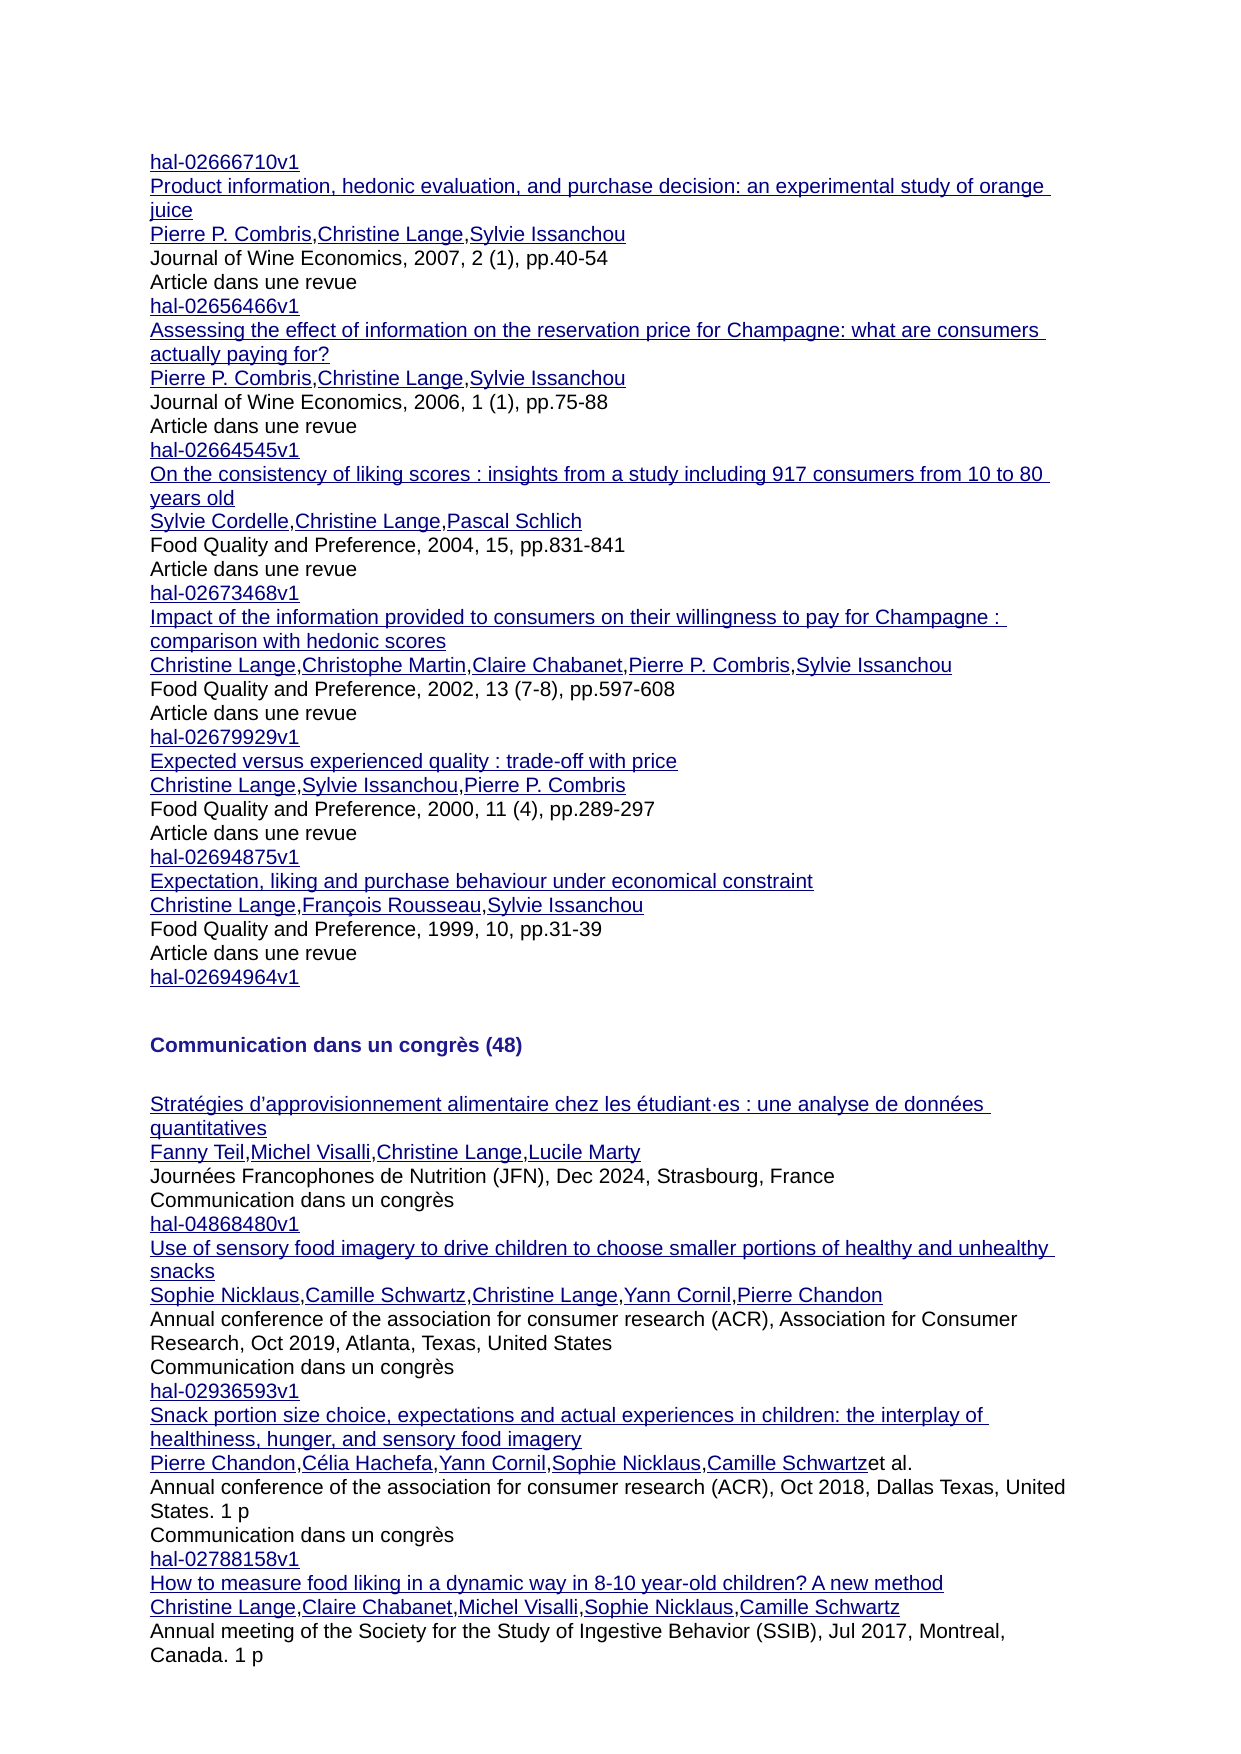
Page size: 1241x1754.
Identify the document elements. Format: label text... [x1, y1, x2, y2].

table_cell Expectation, liking and purchase behaviour under economical constraint Christine Lange,François Rousseau,Sylvie Issanchou Food Quality and Preference, 1999, 10, pp.31-39 Article dans une revue hal-02694964v1 [150, 869, 1090, 988]
table_cell Product information, hedonic evaluation, and purchase decision: an experimental study of orange juice Pierre P. Combris,Christine Lange,Sylvie Issanchou Journal of Wine Economics, 2007, 2 (1), pp.40-54 Article dans une revue hal-02656466v1 [150, 174, 1090, 318]
table_cell hal-02666710v1 [150, 150, 1090, 174]
table_cell Snack portion size choice, expectations and actual experiences in children: the interplay of healthiness, hunger, and sensory food imagery Pierre Chandon,Célia Hachefa,Yann Cornil,Sophie Nicklaus,Camille Schwartzet al. Annual conference of the association for consumer research (ACR), Oct 2018, Dallas Texas, United States. 1 p Communication dans un congrès hal-02788158v1 [150, 1403, 1090, 1571]
table_cell On the consistency of liking scores : insights from a study including 917 consumers from 10 to 80 years old Sylvie Cordelle,Christine Lange,Pascal Schlich Food Quality and Preference, 2004, 15, pp.831-841 Article dans une revue hal-02673468v1 [150, 461, 1090, 605]
subtitle Communication dans un congrès (48) [150, 1033, 1090, 1057]
table_cell Assessing the effect of information on the reservation price for Champagne: what are consumers actually paying for? Pierre P. Combris,Christine Lange,Sylvie Issanchou Journal of Wine Economics, 2006, 1 (1), pp.75-88 Article dans une revue hal-02664545v1 [150, 318, 1090, 461]
table_cell Impact of the information provided to consumers on their willingness to pay for Champagne : comparison with hedonic scores Christine Lange,Christophe Martin,Claire Chabanet,Pierre P. Combris,Sylvie Issanchou Food Quality and Preference, 2002, 13 (7-8), pp.597-608 Article dans une revue hal-02679929v1 [150, 605, 1090, 749]
table_cell How to measure food liking in a dynamic way in 8-10 year-old children? A new method Christine Lange,Claire Chabanet,Michel Visalli,Sophie Nicklaus,Camille Schwartz Annual meeting of the Society for the Study of Ingestive Behavior (SSIB), Jul 2017, Montreal, Canada. 1 p [150, 1571, 1090, 1667]
table_cell Expected versus experienced quality : trade-off with price Christine Lange,Sylvie Issanchou,Pierre P. Combris Food Quality and Preference, 2000, 11 (4), pp.289-297 Article dans une revue hal-02694875v1 [150, 749, 1090, 869]
table_cell Use of sensory food imagery to drive children to choose smaller portions of healthy and unhealthy snacks Sophie Nicklaus,Camille Schwartz,Christine Lange,Yann Cornil,Pierre Chandon Annual conference of the association for consumer research (ACR), Association for Consumer Research, Oct 2019, Atlanta, Texas, United States Communication dans un congrès hal-02936593v1 [150, 1235, 1090, 1403]
table_header Stratégies d’approvisionnement alimentaire chez les étudiant·es : une analyse de données quantitatives Fanny Teil,Michel Visalli,Christine Lange,Lucile Marty Journées Francophones de Nutrition (JFN), Dec 2024, Strasbourg, France Communication dans un congrès hal-04868480v1 [150, 1092, 1090, 1235]
